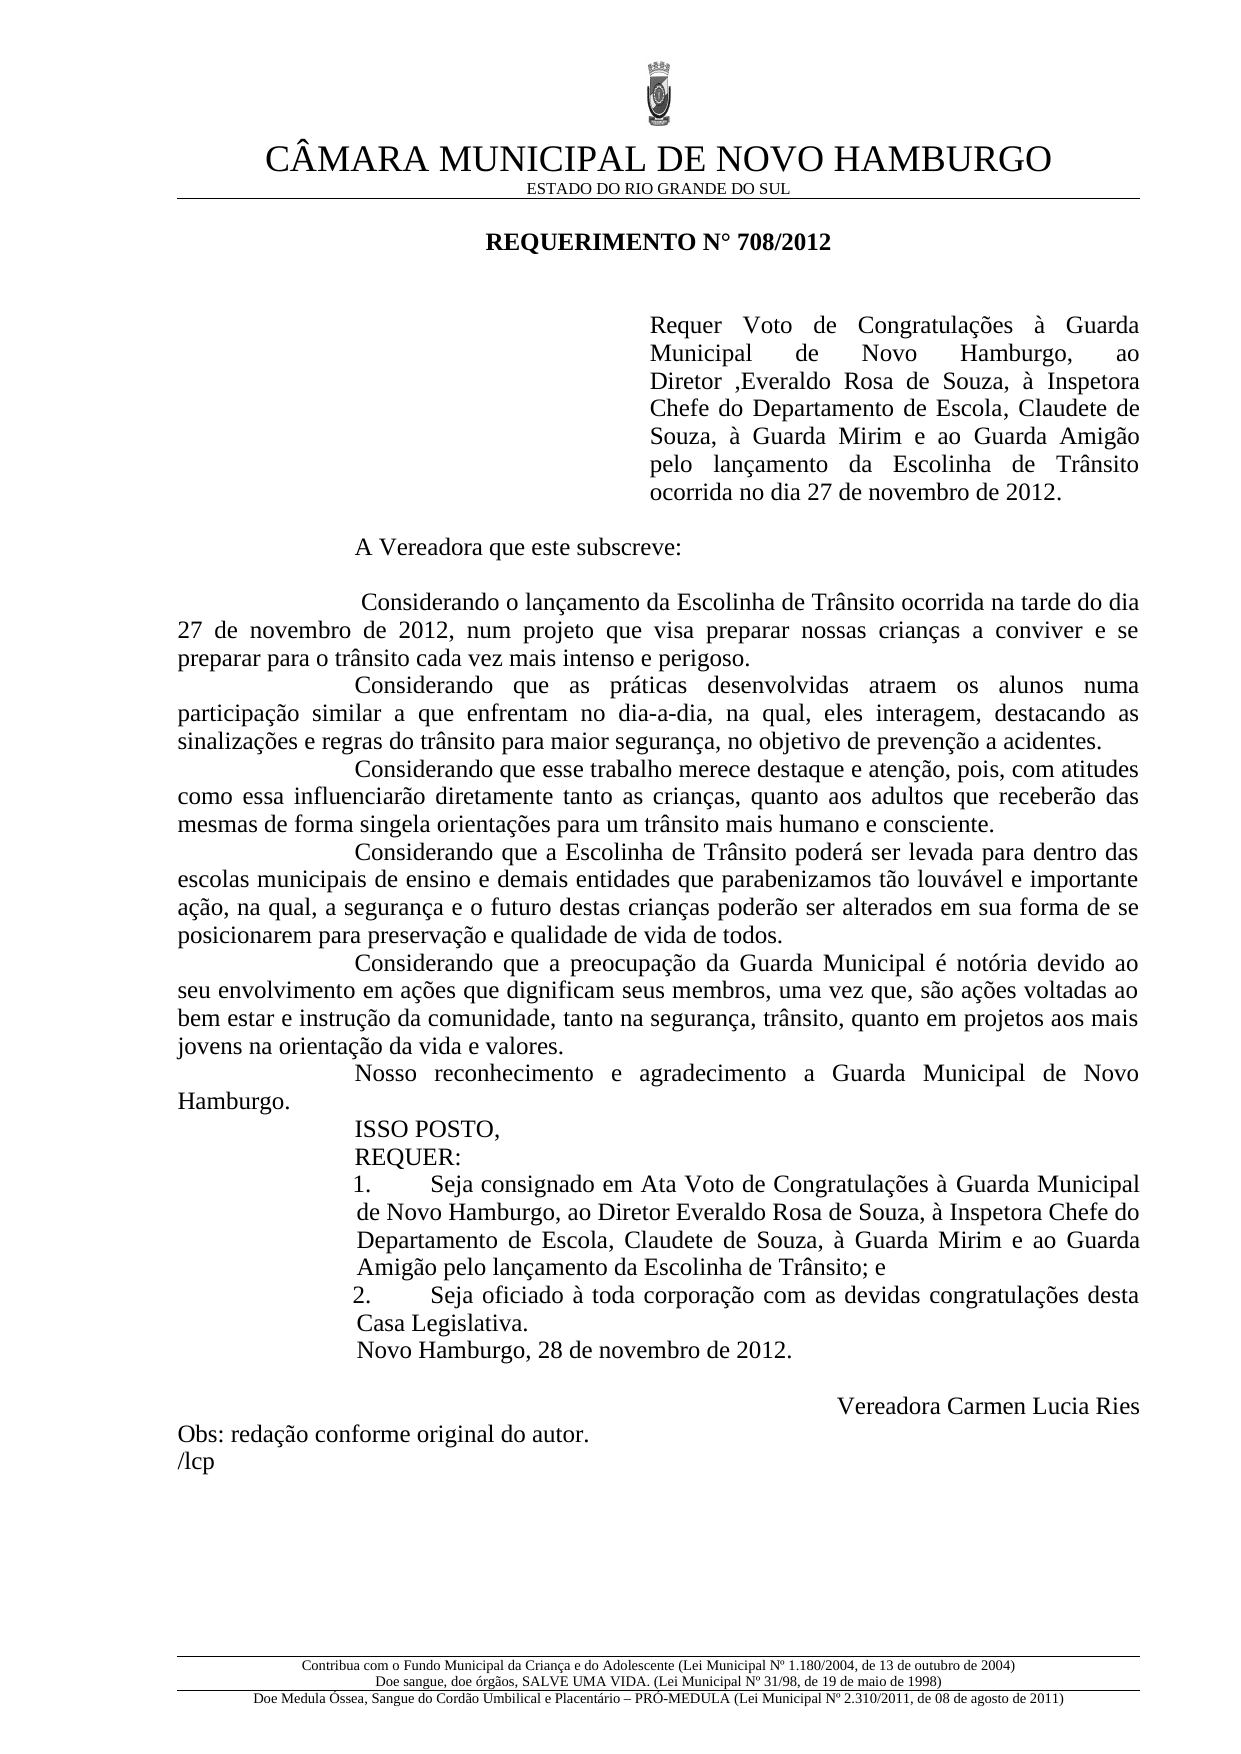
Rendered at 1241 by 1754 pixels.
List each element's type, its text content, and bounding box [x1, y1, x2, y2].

list Novo Hamburgo, 28 de novembro de 2012. [352, 1337, 1140, 1364]
text Considerando que a Escolinha de Trânsito poderá ser levada para dentro das escolas municipais de ensino e demais entidades que parabenizamos tão louvável e importante ação, na qual, a segurança e o futuro destas crianças poderão ser alterados em sua forma de se posicionarem para preservação e qualidade de vida de todos. [177, 838, 1140, 949]
text /lcp [177, 1447, 1140, 1475]
text Considerando que esse trabalho merece destaque e atenção, pois, com atitudes como essa influenciarão diretamente tanto as crianças, quanto aos adultos que receberão das mesmas de forma singela orientações para um trânsito mais humano e consciente. [177, 755, 1140, 838]
title REQUERIMENTO N° 708/2012 [177, 228, 1140, 256]
text REQUER: [177, 1143, 1140, 1170]
text Nosso reconhecimento e agradecimento a Guarda Municipal de Novo Hamburgo. [177, 1059, 1140, 1115]
text 1. Seja consignado em Ata Voto de Congratulações à Guarda Municipal de Novo Hamburgo, ao Diretor Everaldo Rosa de Souza, à Inspetora Chefe do Departamento de Escola, Claudete de Souza, à Guarda Mirim e ao Guarda Amigão pelo lançamento da Escolinha de Trânsito; e [352, 1170, 1140, 1281]
text A Vereadora que este subscreve: [177, 533, 1140, 561]
list Seja oficiado à toda corporação com as devidas congratulações desta Casa Legislativa. [352, 1281, 1140, 1337]
text Requer Voto de Congratulações à Guarda Municipal de Novo Hamburgo, ao Diretor ,Everaldo Rosa de Souza, à Inspetora Chefe do Departamento de Escola, Claudete de Souza, à Guarda Mirim e ao Guarda Amigão pelo lançamento da Escolinha de Trânsito ocorrida no dia 27 de novembro de 2012. [649, 311, 1140, 505]
text Considerando o lançamento da Escolinha de Trânsito ocorrida na tarde do dia 27 de novembro de 2012, num projeto que visa preparar nossas crianças a conviver e se preparar para o trânsito cada vez mais intenso e perigoso. [177, 588, 1140, 672]
text Considerando que a preocupação da Guarda Municipal é notória devido ao seu envolvimento em ações que dignificam seus membros, uma vez que, são ações voltadas ao bem estar e instrução da comunidade, tanto na segurança, trânsito, quanto em projetos aos mais jovens na orientação da vida e valores. [177, 949, 1140, 1059]
text Considerando que as práticas desenvolvidas atraem os alunos numa participação similar a que enfrentam no dia-a-dia, na qual, eles interagem, destacando as sinalizações e regras do trânsito para maior segurança, no objetivo de prevenção a acidentes. [177, 672, 1140, 755]
text ISSO POSTO, [177, 1115, 1140, 1143]
text Vereadora Carmen Lucia Ries [177, 1392, 1140, 1420]
text Obs: redação conforme original do autor. [177, 1420, 1140, 1447]
